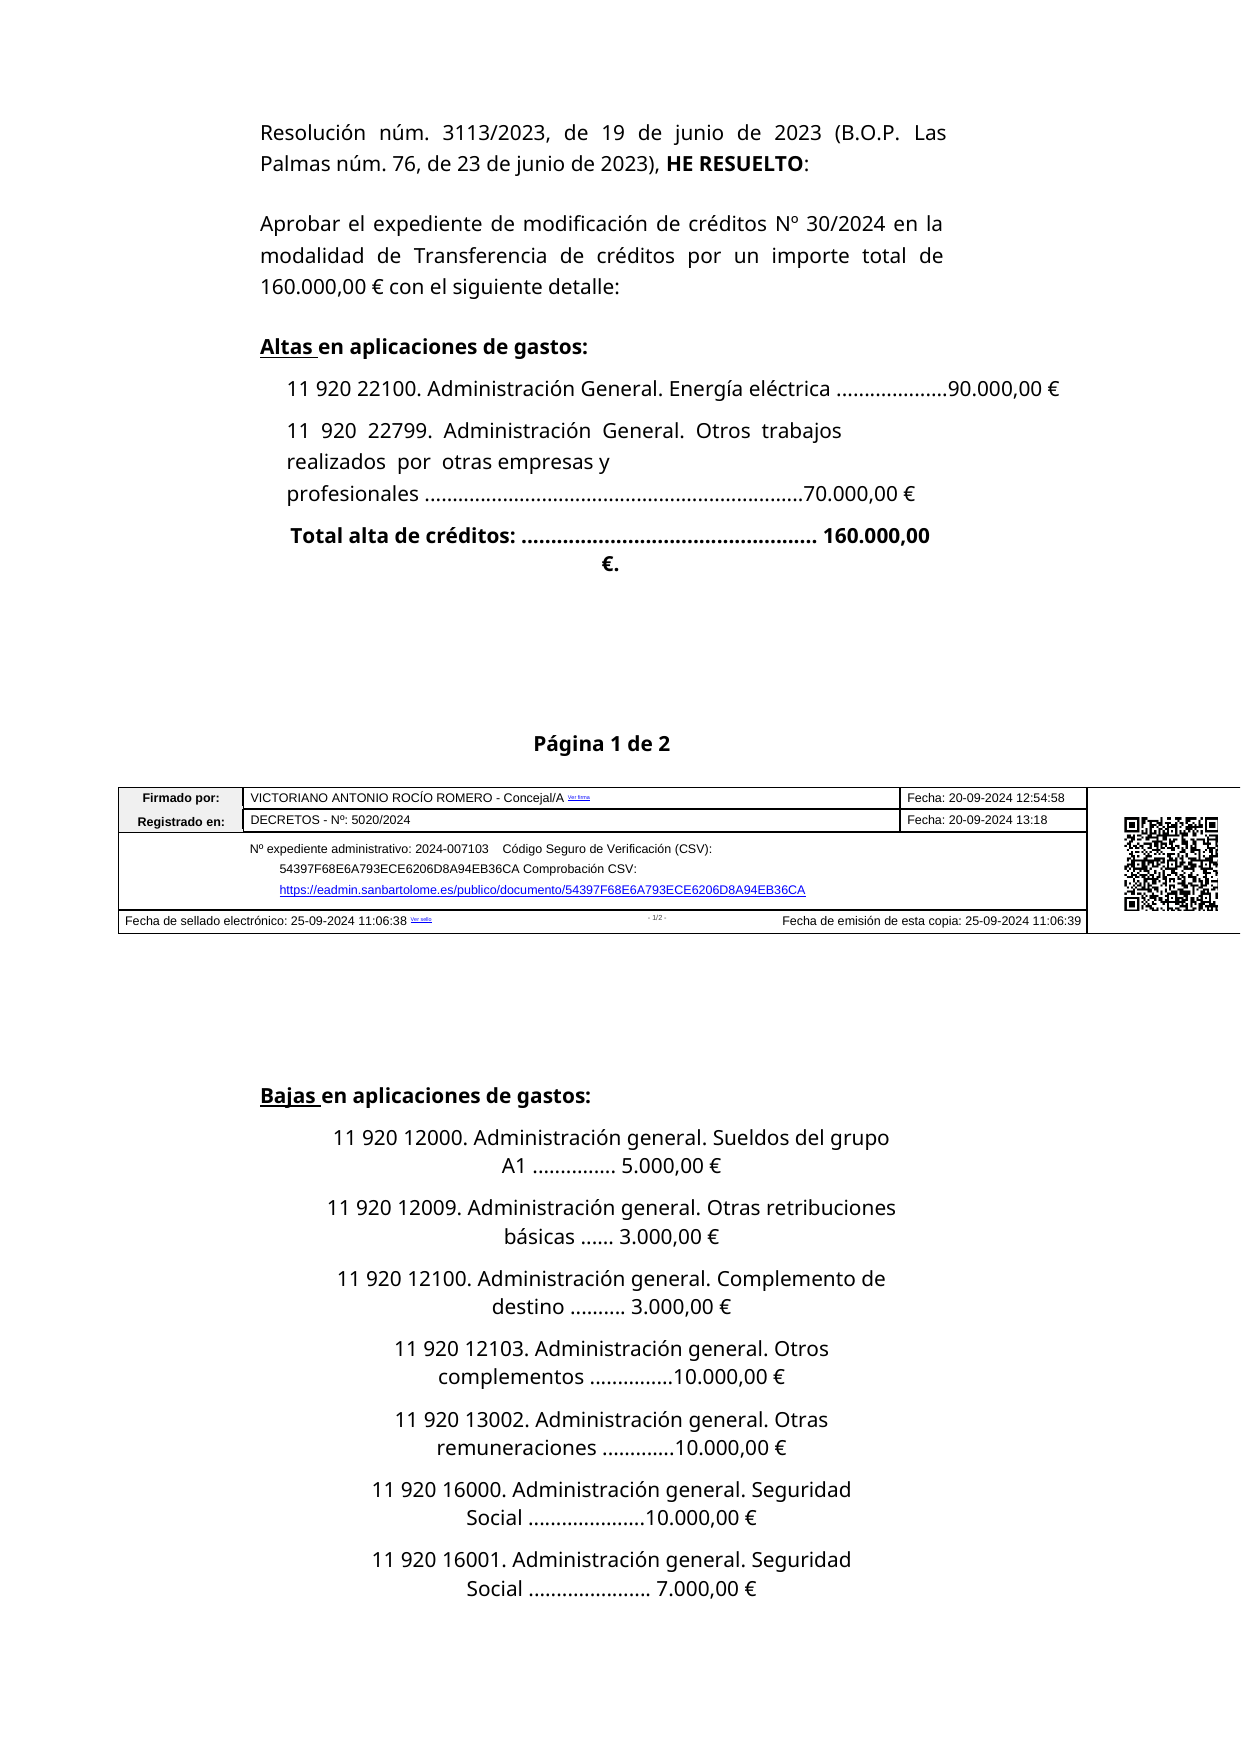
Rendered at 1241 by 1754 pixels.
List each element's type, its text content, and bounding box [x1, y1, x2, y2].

text 11 920 22100. Administración General. Energía eléctrica ....................90.000,00 € [286, 374, 1122, 403]
table_cell Fecha: 20-09-2024 13:18 [901, 810, 1086, 831]
text Altas en aplicaciones de gastos: [260, 332, 1122, 361]
text 11 920 16000. Administración general. Seguridad Social .....................10.000,00 € [290, 1475, 933, 1532]
table_header Fecha: 20-09-2024 12:54:58 [901, 788, 1086, 808]
text 11 920 13002. Administración general. Otras remuneraciones .............10.000,00 € [290, 1405, 933, 1462]
text 11 920 12009. Administración general. Otras retribuciones básicas ...... 3.000,00 € [290, 1193, 933, 1250]
table_header VICTORIANO ANTONIO ROCÍO ROMERO - Concejal/A Ver firma [244, 788, 899, 808]
table_cell Nº expediente administrativo: 2024-007103 Código Seguro de Verificación (CSV): 54397F68E6A793ECE6206D8A94EB36CA Comprobación CSV: https://eadmin.sanbartolome.es/publico/documento/54397F68E6A793ECE6206D8A94EB36CA [119, 833, 1086, 909]
table_cell Registrado en: [119, 812, 242, 829]
text Total alta de créditos: .................................................. 160.000,00 €. [287, 521, 933, 578]
table_header Firmado por: [119, 788, 242, 806]
text 11 920 22799. Administración General. Otros trabajos realizados por otras empresas y profesionales ....................................................................70.000,00 € [286, 416, 943, 507]
text 11 920 12000. Administración general. Sueldos del grupo A1 ............... 5.000,00 € [290, 1123, 933, 1180]
text 11 920 16001. Administración general. Seguridad Social ...................... 7.000,00 € [290, 1545, 933, 1602]
text 11 920 12103. Administración general. Otros complementos ...............10.000,00 € [290, 1334, 933, 1391]
text Bajas en aplicaciones de gastos: [260, 1081, 1122, 1109]
text Resolución núm. 3113/2023, de 19 de junio de 2023 (B.O.P. Las Palmas núm. 76, de 23 de junio de 2023), HE RESUELTO: [260, 118, 946, 178]
table_cell DECRETOS - Nº: 5020/2024 [244, 810, 899, 831]
text 11 920 12100. Administración general. Complemento de destino .......... 3.000,00 € [290, 1264, 933, 1321]
table_cell Fecha de sellado electrónico: 25-09-2024 11:06:38 Ver sello - 1/2 - Fecha de emisión de esta copia: 25-09-2024 11:06:39 [119, 911, 1086, 933]
table_header [1088, 788, 1240, 933]
text Página 1 de 2 [270, 729, 933, 758]
text Aprobar el expediente de modificación de créditos Nº 30/2024 en la modalidad de Transferencia de créditos por un importe total de 160.000,00 € con el siguiente detalle: [260, 209, 944, 301]
